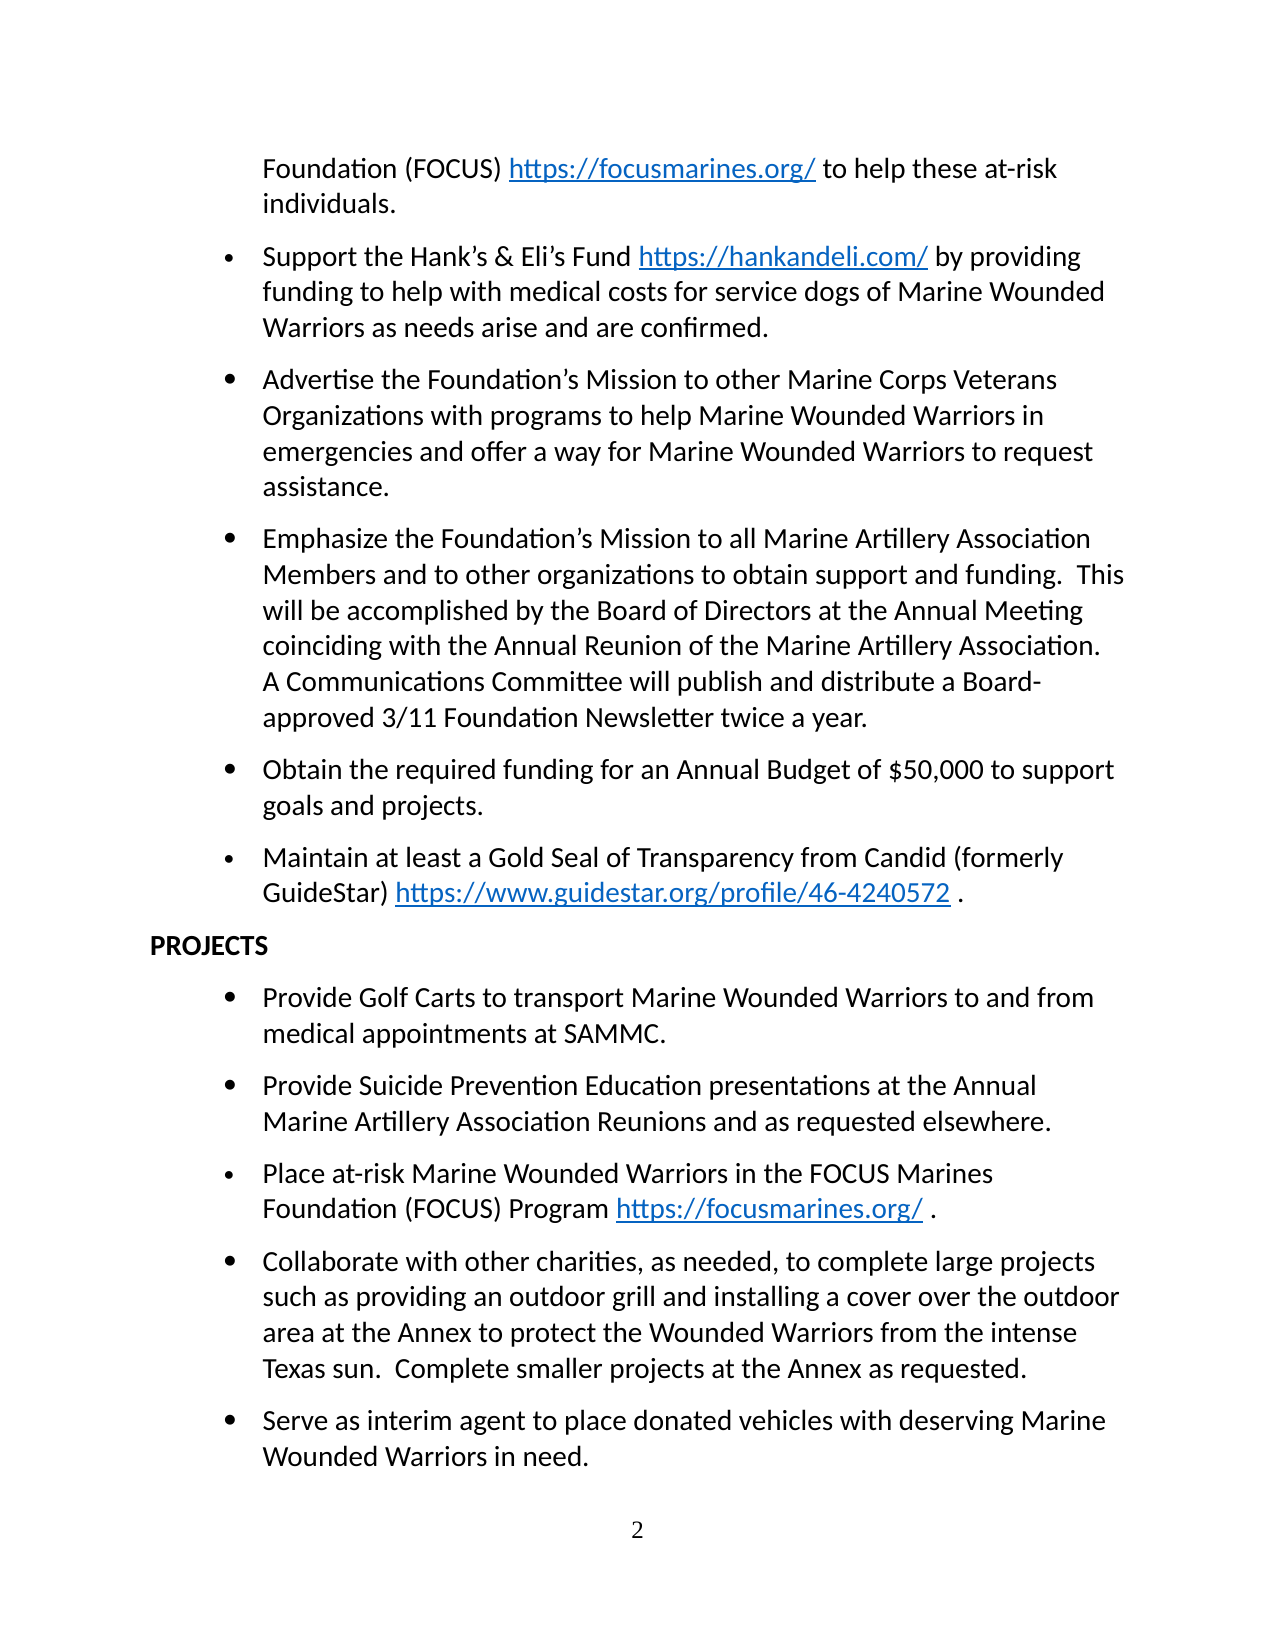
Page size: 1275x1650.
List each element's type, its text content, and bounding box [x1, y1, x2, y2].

text PROJECTS [150, 927, 1125, 962]
list Emphasize the Foundation’s Mission to all Marine Artillery Association Members and to other organizations to obtain support and funding. This will be accomplished by the Board of Directors at the Annual Meeting coinciding with the Annual Reunion of the Marine Artillery Association. A Communications Committee will publish and distribute a Board-approved 3/11 Foundation Newsletter twice a year. [225, 521, 1125, 734]
list Place at-risk Marine Wounded Warriors in the FOCUS Marines Foundation (FOCUS) Program https://focusmarines.org/ . [225, 1155, 1125, 1226]
list Foundation (FOCUS) https://focusmarines.org/ to help these at-risk individuals. [225, 150, 1125, 221]
list Provide Suicide Prevention Education presentations at the Annual Marine Artillery Association Reunions and as requested elsewhere. [225, 1067, 1125, 1138]
list Maintain at least a Gold Seal of Transparency from Candid (formerly GuideStar) https://www.guidestar.org/profile/46-4240572 . [225, 839, 1125, 910]
list Advertise the Foundation’s Mission to other Marine Corps Veterans Organizations with programs to help Marine Wounded Warriors in emergencies and offer a way for Marine Wounded Warriors to request assistance. [225, 361, 1125, 504]
list Support the Hank’s & Eli’s Fund https://hankandeli.com/ by providing funding to help with medical costs for service dogs of Marine Wounded Warriors as needs arise and are confirmed. [225, 238, 1125, 345]
list Provide Golf Carts to transport Marine Wounded Warriors to and from medical appointments at SAMMC. [225, 979, 1125, 1050]
list Serve as interim agent to place donated vehicles with deserving Marine Wounded Warriors in need. [225, 1402, 1125, 1473]
list Collaborate with other charities, as needed, to complete large projects such as providing an outdoor grill and installing a cover over the outdoor area at the Annex to protect the Wounded Warriors from the intense Texas sun. Complete smaller projects at the Annex as requested. [225, 1243, 1125, 1385]
list Obtain the required funding for an Annual Budget of $50,000 to support goals and projects. [225, 751, 1125, 822]
